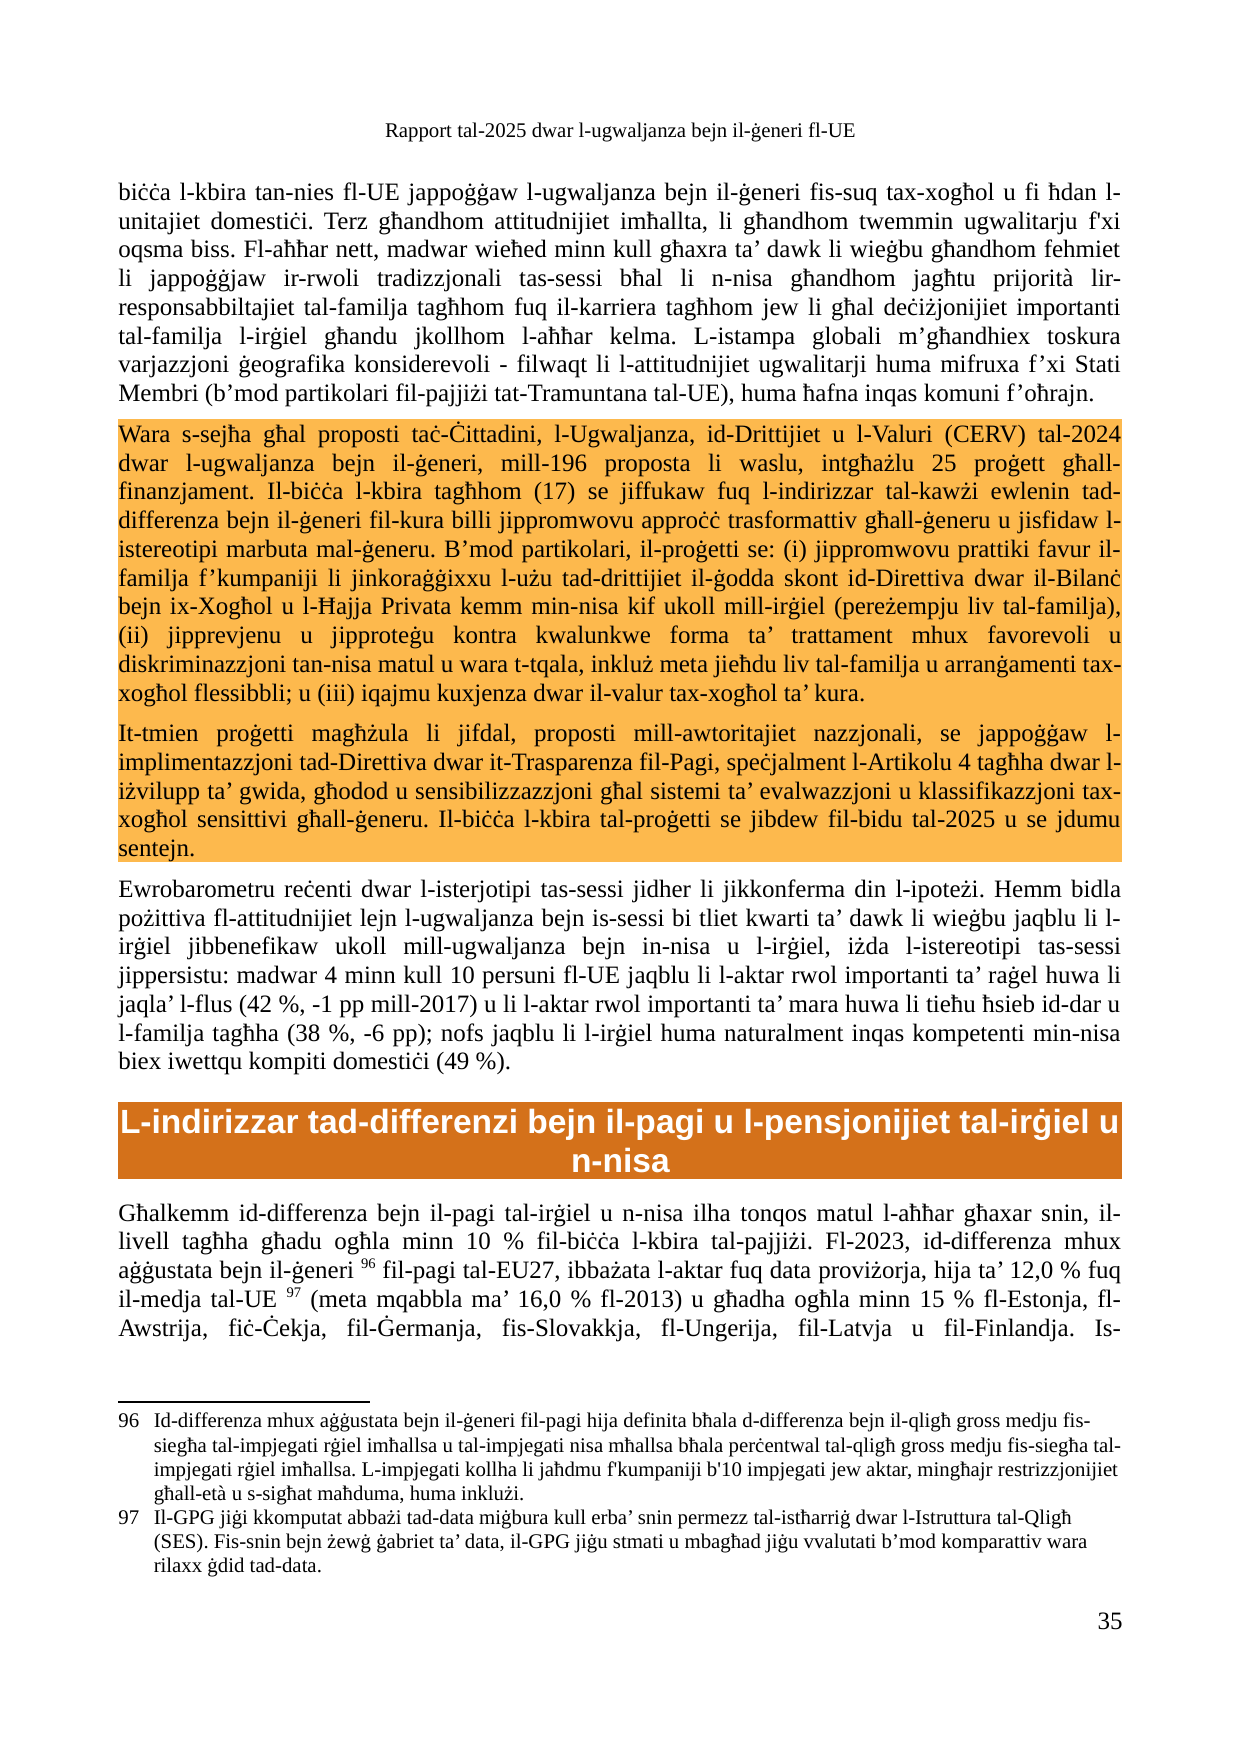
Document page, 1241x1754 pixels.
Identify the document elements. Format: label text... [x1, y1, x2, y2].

subtitle L-indirizzar tad-differenzi bejn il-pagi u l-pensjonijiet tal-irġiel u n-nisa [118, 1102, 1122, 1179]
text biċċa l-kbira tan-nies fl-UE jappoġġaw l-ugwaljanza bejn il-ġeneri fis-suq tax-xogħol u fi ħdan l-unitajiet domestiċi. Terz għandhom attitudnijiet imħallta, li għandhom twemmin ugwalitarju f'xi oqsma biss. Fl-aħħar nett, madwar wieħed minn kull għaxra ta’ dawk li wieġbu għandhom fehmiet li jappoġġjaw ir-rwoli tradizzjonali tas-sessi bħal li n-nisa għandhom jagħtu prijorità lir-responsabbiltajiet tal-familja tagħhom fuq il-karriera tagħhom jew li għal deċiżjonijiet importanti tal-familja l-irġiel għandu jkollhom l-aħħar kelma. L-istampa globali m’għandhiex toskura varjazzjoni ġeografika konsiderevoli - filwaqt li l-attitudnijiet ugwalitarji huma mifruxa f’xi Stati Membri (b’mod partikolari fil-pajjiżi tat-Tramuntana tal-UE), huma ħafna inqas komuni f’oħrajn. [118, 177, 1122, 407]
text Għalkemm id-differenza bejn il-pagi tal-irġiel u n-nisa ilha tonqos matul l-aħħar għaxar snin, il-livell tagħha għadu ogħla minn 10 % fil-biċċa l-kbira tal-pajjiżi. Fl-2023, id-differenza mhux aġġustata bejn il-ġeneri fil-pagi tal-EU27, ibbażata l-aktar fuq data proviżorja, hija ta’ 12,0 % fuq il-medja tal-UE (meta mqabbla ma’ 16,0 % fl-2013) u għadha ogħla minn 15 % fl-Estonja, fl-Awstrija, fiċ-Ċekja, fil-Ġermanja, fis-Slovakkja, fl-Ungerija, fil-Latvja u fil-Finlandja. Is- [118, 1198, 1122, 1341]
text Wara s-sejħa għal proposti taċ-Ċittadini, l-Ugwaljanza, id-Drittijiet u l-Valuri (CERV) tal-2024 dwar l-ugwaljanza bejn il-ġeneri, mill-196 proposta li waslu, intgħażlu 25 proġett għall-finanzjament. Il-biċċa l-kbira tagħhom (17) se jiffukaw fuq l-indirizzar tal-kawżi ewlenin tad-differenza bejn il-ġeneri fil-kura billi jippromwovu approċċ trasformattiv għall-ġeneru u jisfidaw l-istereotipi marbuta mal-ġeneru. B’mod partikolari, il-proġetti se: (i) jippromwovu prattiki favur il-familja f’kumpaniji li jinkoraġġixxu l-użu tad-drittijiet il-ġodda skont id-Direttiva dwar il-Bilanċ bejn ix-Xogħol u l-Ħajja Privata kemm min-nisa kif ukoll mill-irġiel (pereżempju liv tal-familja), (ii) jipprevjenu u jipproteġu kontra kwalunkwe forma ta’ trattament mhux favorevoli u diskriminazzjoni tan-nisa matul u wara t-tqala, inkluż meta jieħdu liv tal-familja u arranġamenti tax-xogħol flessibbli; u (iii) iqajmu kuxjenza dwar il-valur tax-xogħol ta’ kura. [118, 419, 1122, 706]
text Ewrobarometru reċenti dwar l-isterjotipi tas-sessi jidher li jikkonferma din l-ipoteżi. Hemm bidla pożittiva fl-attitudnijiet lejn l-ugwaljanza bejn is-sessi bi tliet kwarti ta’ dawk li wieġbu jaqblu li l-irġiel jibbenefikaw ukoll mill-ugwaljanza bejn in-nisa u l-irġiel, iżda l-istereotipi tas-sessi jippersistu: madwar 4 minn kull 10 persuni fl-UE jaqblu li l-aktar rwol importanti ta’ raġel huwa li jaqla’ l-flus (42 %, -1 pp mill-2017) u li l-aktar rwol importanti ta’ mara huwa li tieħu ħsieb id-dar u l-familja tagħha (38 %, -6 pp); nofs jaqblu li l-irġiel huma naturalment inqas kompetenti min-nisa biex iwettqu kompiti domestiċi (49 %). [118, 874, 1122, 1075]
text Il-GPG jiġi kkomputat abbażi tad-data miġbura kull erba’ snin permezz tal-istħarriġ dwar l-Istruttura tal-Qligħ (SES). Fis-snin bejn żewġ ġabriet ta’ data, il-GPG jiġu stmati u mbagħad jiġu vvalutati b’mod komparattiv wara rilaxx ġdid tad-data. [118, 1505, 1122, 1577]
text Id-differenza mhux aġġustata bejn il-ġeneri fil-pagi hija definita bħala d-differenza bejn il-qligħ gross medju fis-siegħa tal-impjegati rġiel imħallsa u tal-impjegati nisa mħallsa bħala perċentwal tal-qligħ gross medju fis-siegħa tal-impjegati rġiel imħallsa. L-impjegati kollha li jaħdmu f'kumpaniji b'10 impjegati jew aktar, mingħajr restrizzjonijiet għall-età u s-sigħat maħduma, huma inklużi. [118, 1408, 1122, 1505]
text It-tmien proġetti magħżula li jifdal, proposti mill-awtoritajiet nazzjonali, se jappoġġaw l-implimentazzjoni tad-Direttiva dwar it-Trasparenza fil-Pagi, speċjalment l-Artikolu 4 tagħha dwar l-iżvilupp ta’ gwida, għodod u sensibilizzazzjoni għal sistemi ta’ evalwazzjoni u klassifikazzjoni tax-xogħol sensittivi għall-ġeneru. Il-biċċa l-kbira tal-proġetti se jibdew fil-bidu tal-2025 u se jdumu sentejn. [118, 718, 1122, 862]
